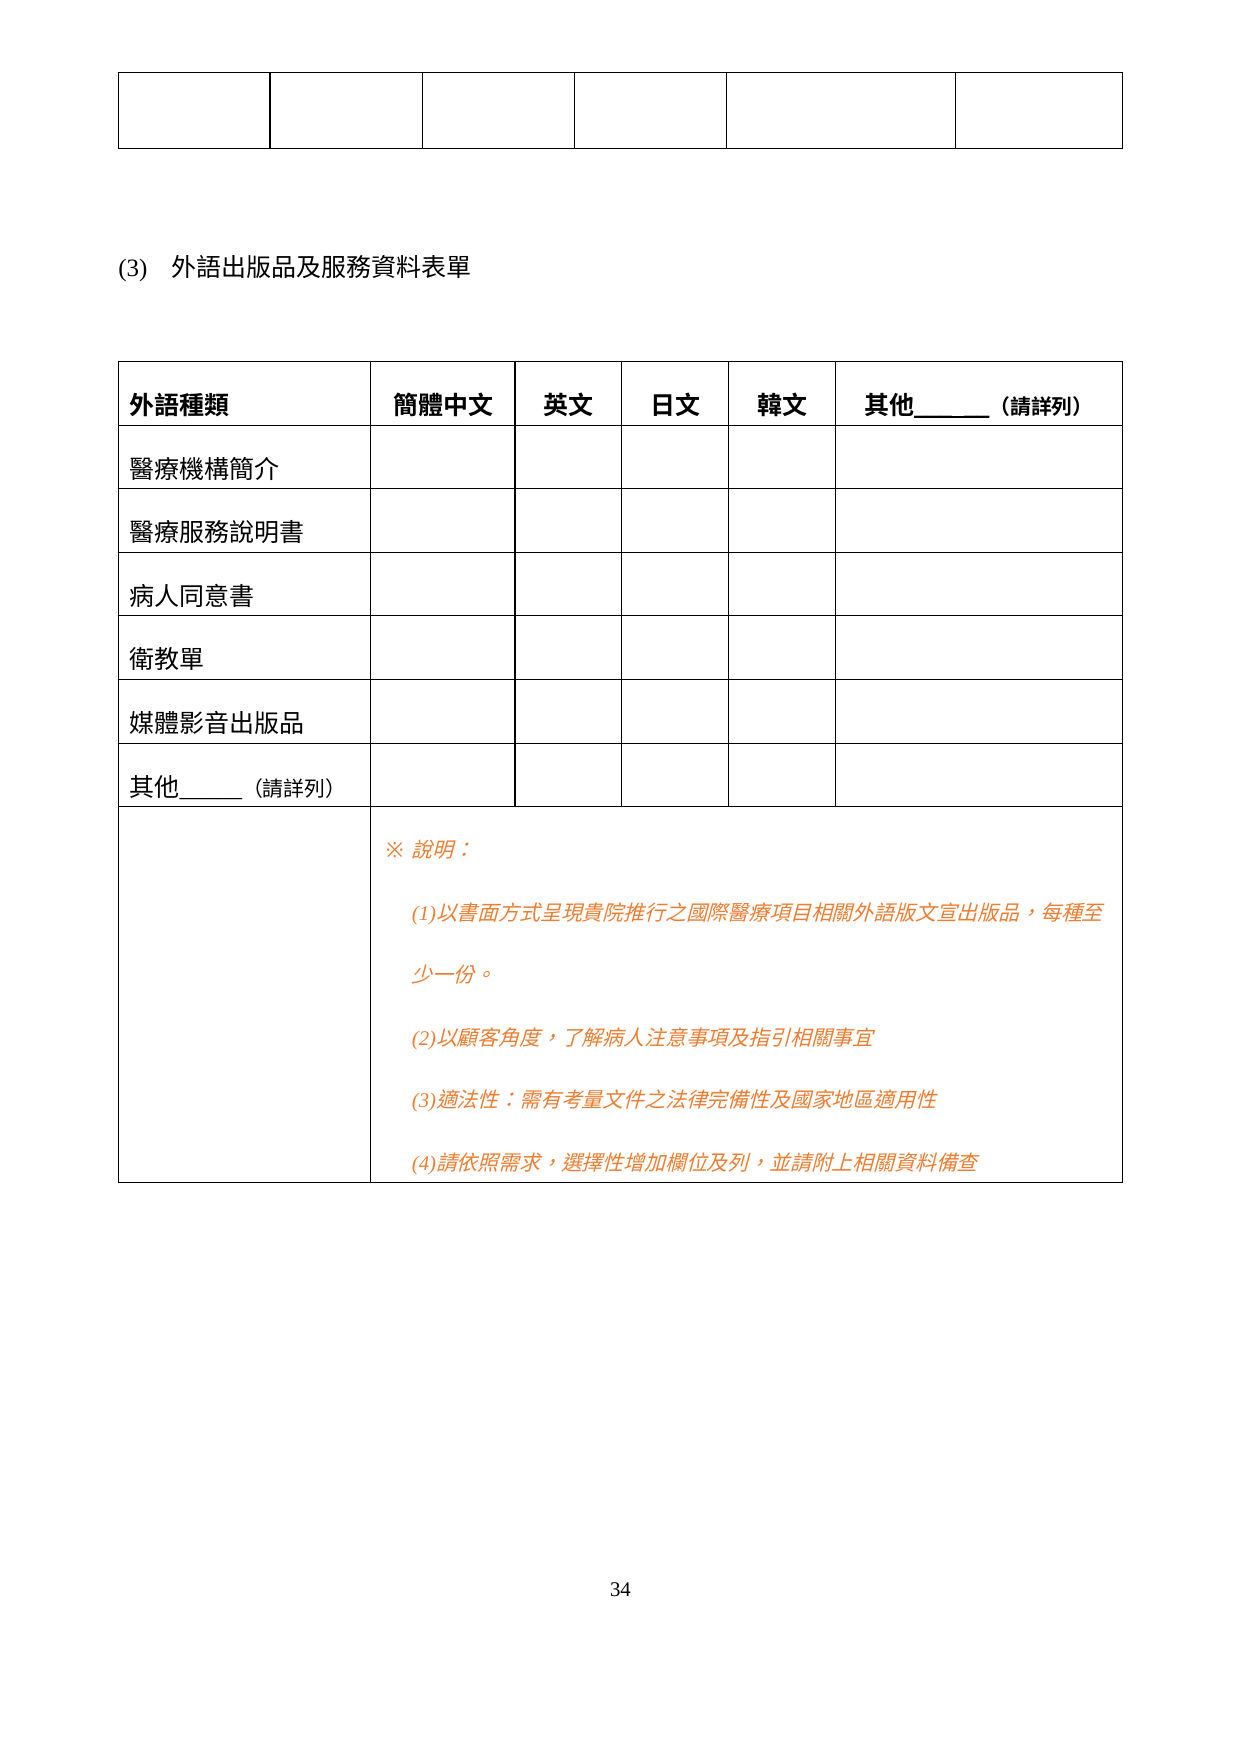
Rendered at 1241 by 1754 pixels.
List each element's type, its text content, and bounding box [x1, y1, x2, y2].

table_header 日文 [622, 362, 728, 425]
table_cell 病人同意書 [119, 553, 370, 615]
table_cell [729, 489, 835, 552]
table_header 外語種類 [119, 362, 370, 425]
table_cell 醫療機構簡介 [119, 426, 370, 488]
table_cell [622, 616, 728, 679]
table_cell [371, 426, 514, 488]
table_header 其他___ __（請詳列） [836, 362, 1122, 425]
table_cell [729, 680, 835, 742]
table_header 韓文 [729, 362, 835, 425]
table_cell [622, 553, 728, 615]
table_cell [119, 807, 370, 1182]
table_cell 衛教單 [119, 616, 370, 679]
table_cell [956, 73, 1122, 148]
table_cell 醫療服務說明書 [119, 489, 370, 552]
table_cell [836, 680, 1122, 742]
table_cell [622, 489, 728, 552]
table_cell [727, 73, 955, 148]
table_cell [836, 744, 1122, 806]
table_cell [371, 489, 514, 552]
table_cell 說明： (1)以書面方式呈現貴院推行之國際醫療項目相關外語版文宣出版品，每種至少一份。 (2)以顧客角度，了解病人注意事項及指引相關事宜 (3)適法性：需有考量文件之法律完備性及國家地區適用性 (4)請依照需求，選擇性增加欄位及列，並請附上相關資料備查 [371, 807, 1122, 1182]
table_cell 媒體影音出版品 [119, 680, 370, 742]
table_cell [729, 426, 835, 488]
table_cell [516, 680, 621, 742]
table_cell [622, 680, 728, 742]
table_cell [516, 426, 621, 488]
table_cell [622, 426, 728, 488]
table_cell [516, 489, 621, 552]
table_cell [729, 744, 835, 806]
table_cell [836, 426, 1122, 488]
table_cell [423, 73, 574, 148]
table_cell 其他_____（請詳列） [119, 744, 370, 806]
table_header 英文 [516, 362, 621, 425]
table_cell [516, 616, 621, 679]
table_cell [729, 553, 835, 615]
table_cell [516, 744, 621, 806]
table_cell [371, 744, 514, 806]
table_cell [729, 616, 835, 679]
table_cell [575, 73, 726, 148]
table_cell [622, 744, 728, 806]
table_cell [836, 616, 1122, 679]
table_cell [119, 73, 269, 148]
table_cell [371, 680, 514, 742]
table_cell [836, 489, 1122, 552]
table_cell [836, 553, 1122, 615]
table_cell [371, 553, 514, 615]
table_header 簡體中文 [371, 362, 514, 425]
table_cell [516, 553, 621, 615]
table_cell [271, 73, 422, 148]
table_cell [371, 616, 514, 679]
list 外語出版品及服務資料表單 [118, 224, 1122, 286]
